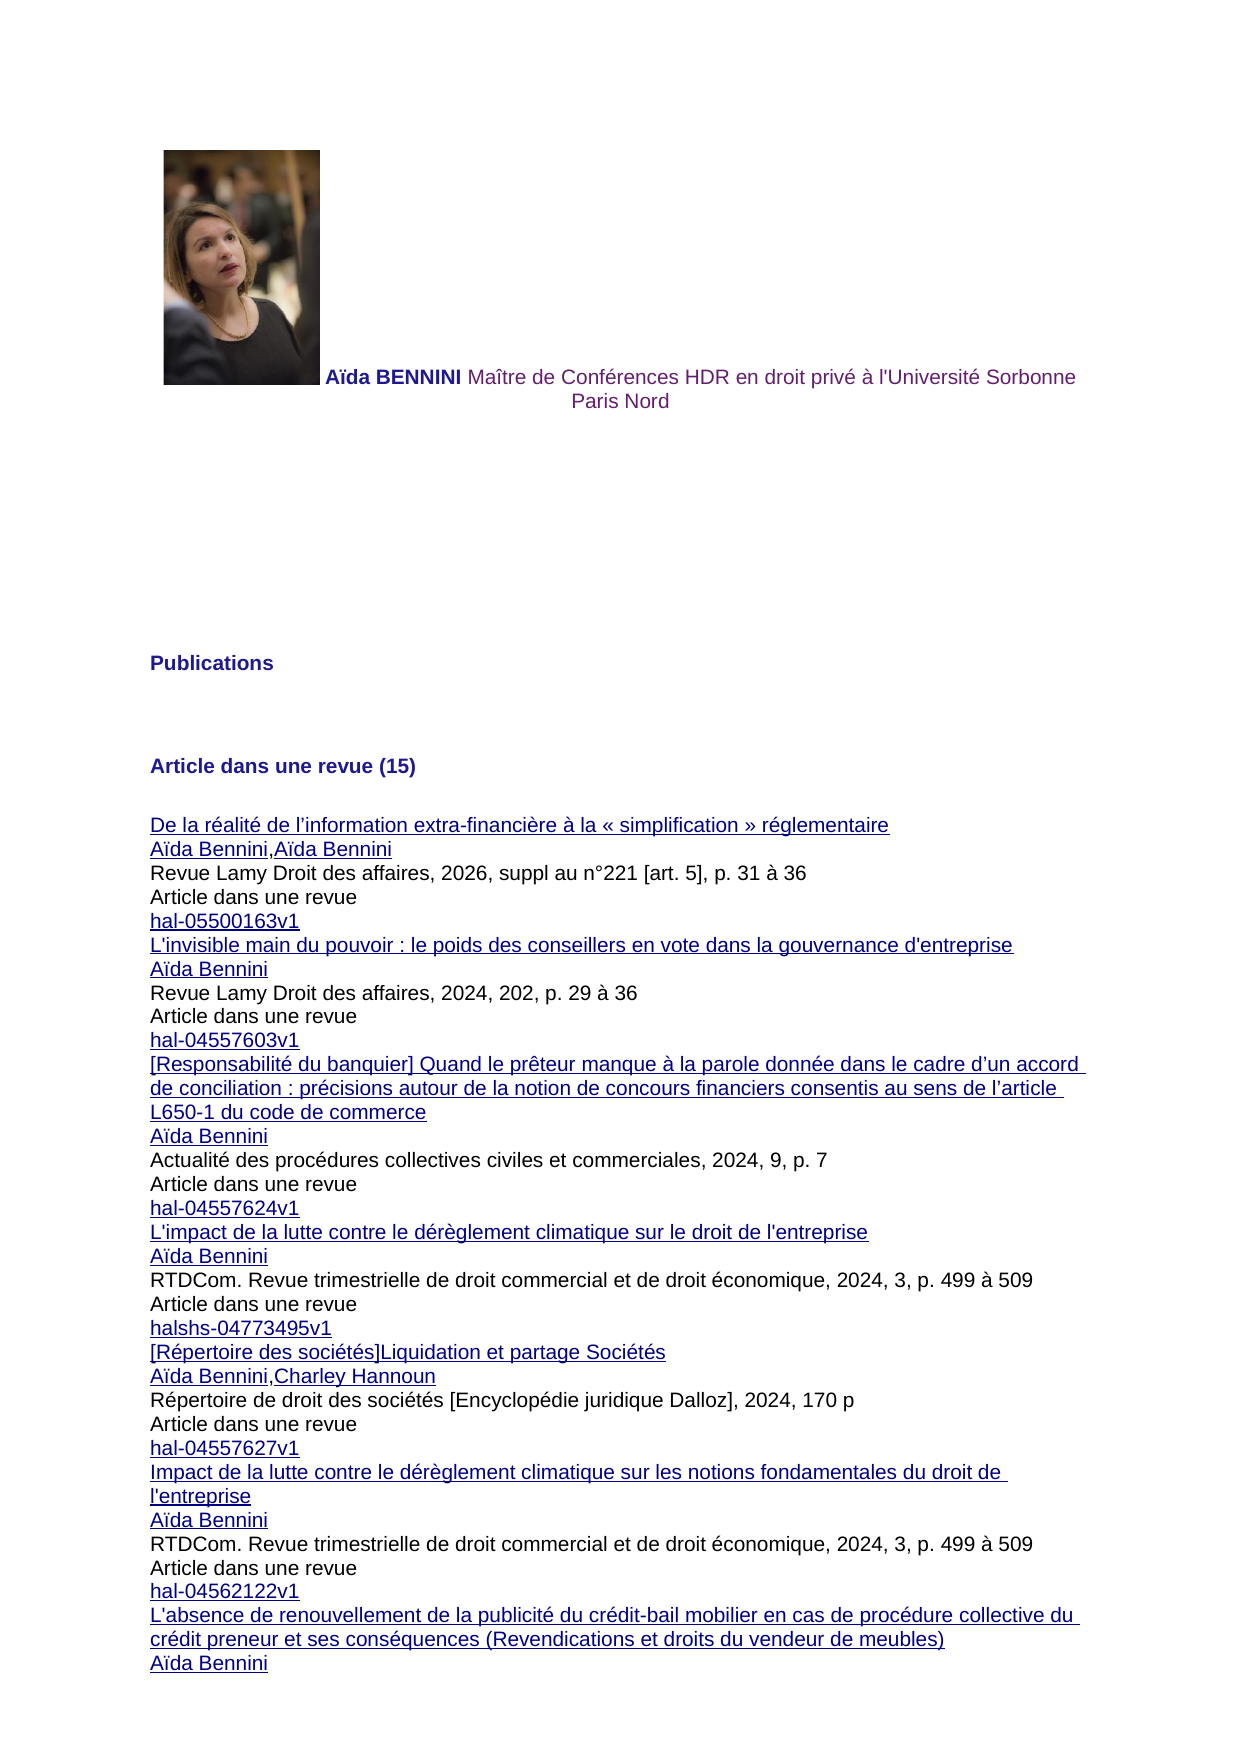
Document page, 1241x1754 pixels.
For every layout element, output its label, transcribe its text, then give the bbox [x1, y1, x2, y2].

picture [163, 150, 320, 385]
table_cell L'absence de renouvellement de la publicité du crédit-bail mobilier en cas de procédure collective du crédit preneur et ses conséquences (Revendications et droits du vendeur de meubles) Aïda Bennini [150, 1603, 1090, 1675]
table_cell L'impact de la lutte contre le dérèglement climatique sur le droit de l'entreprise Aïda Bennini RTDCom. Revue trimestrielle de droit commercial et de droit économique, 2024, 3, p. 499 à 509 Article dans une revue halshs-04773495v1 [150, 1220, 1090, 1340]
table_header De la réalité de l’information extra-financière à la « simplification » réglementaire Aïda Bennini,Aïda Bennini Revue Lamy Droit des affaires, 2026, suppl au n°221 [art. 5], p. 31 à 36 Article dans une revue hal-05500163v1 [150, 813, 1090, 932]
table_cell [Répertoire des sociétés]Liquidation et partage Sociétés Aïda Bennini,Charley Hannoun Répertoire de droit des sociétés [Encyclopédie juridique Dalloz], 2024, 170 p Article dans une revue hal-04557627v1 [150, 1340, 1090, 1459]
table_cell Impact de la lutte contre le dérèglement climatique sur les notions fondamentales du droit de l'entreprise Aïda Bennini RTDCom. Revue trimestrielle de droit commercial et de droit économique, 2024, 3, p. 499 à 509 Article dans une revue hal-04562122v1 [150, 1460, 1090, 1603]
table_cell [Responsabilité du banquier] Quand le prêteur manque à la parole donnée dans le cadre d’un accord de conciliation : précisions autour de la notion de concours financiers consentis au sens de l’article L650-1 du code de commerce Aïda Bennini Actualité des procédures collectives civiles et commerciales, 2024, 9, p. 7 Article dans une revue hal-04557624v1 [150, 1052, 1090, 1220]
subtitle Publications [150, 651, 1090, 675]
table_cell L'invisible main du pouvoir : le poids des conseillers en vote dans la gouvernance d'entreprise Aïda Bennini Revue Lamy Droit des affaires, 2024, 202, p. 29 à 36 Article dans une revue hal-04557603v1 [150, 933, 1090, 1052]
subtitle Aïda BENNINI Maître de Conférences HDR en droit privé à l'Université Sorbonne Paris Nord [150, 150, 1090, 413]
subtitle Article dans une revue (15) [150, 754, 1090, 778]
